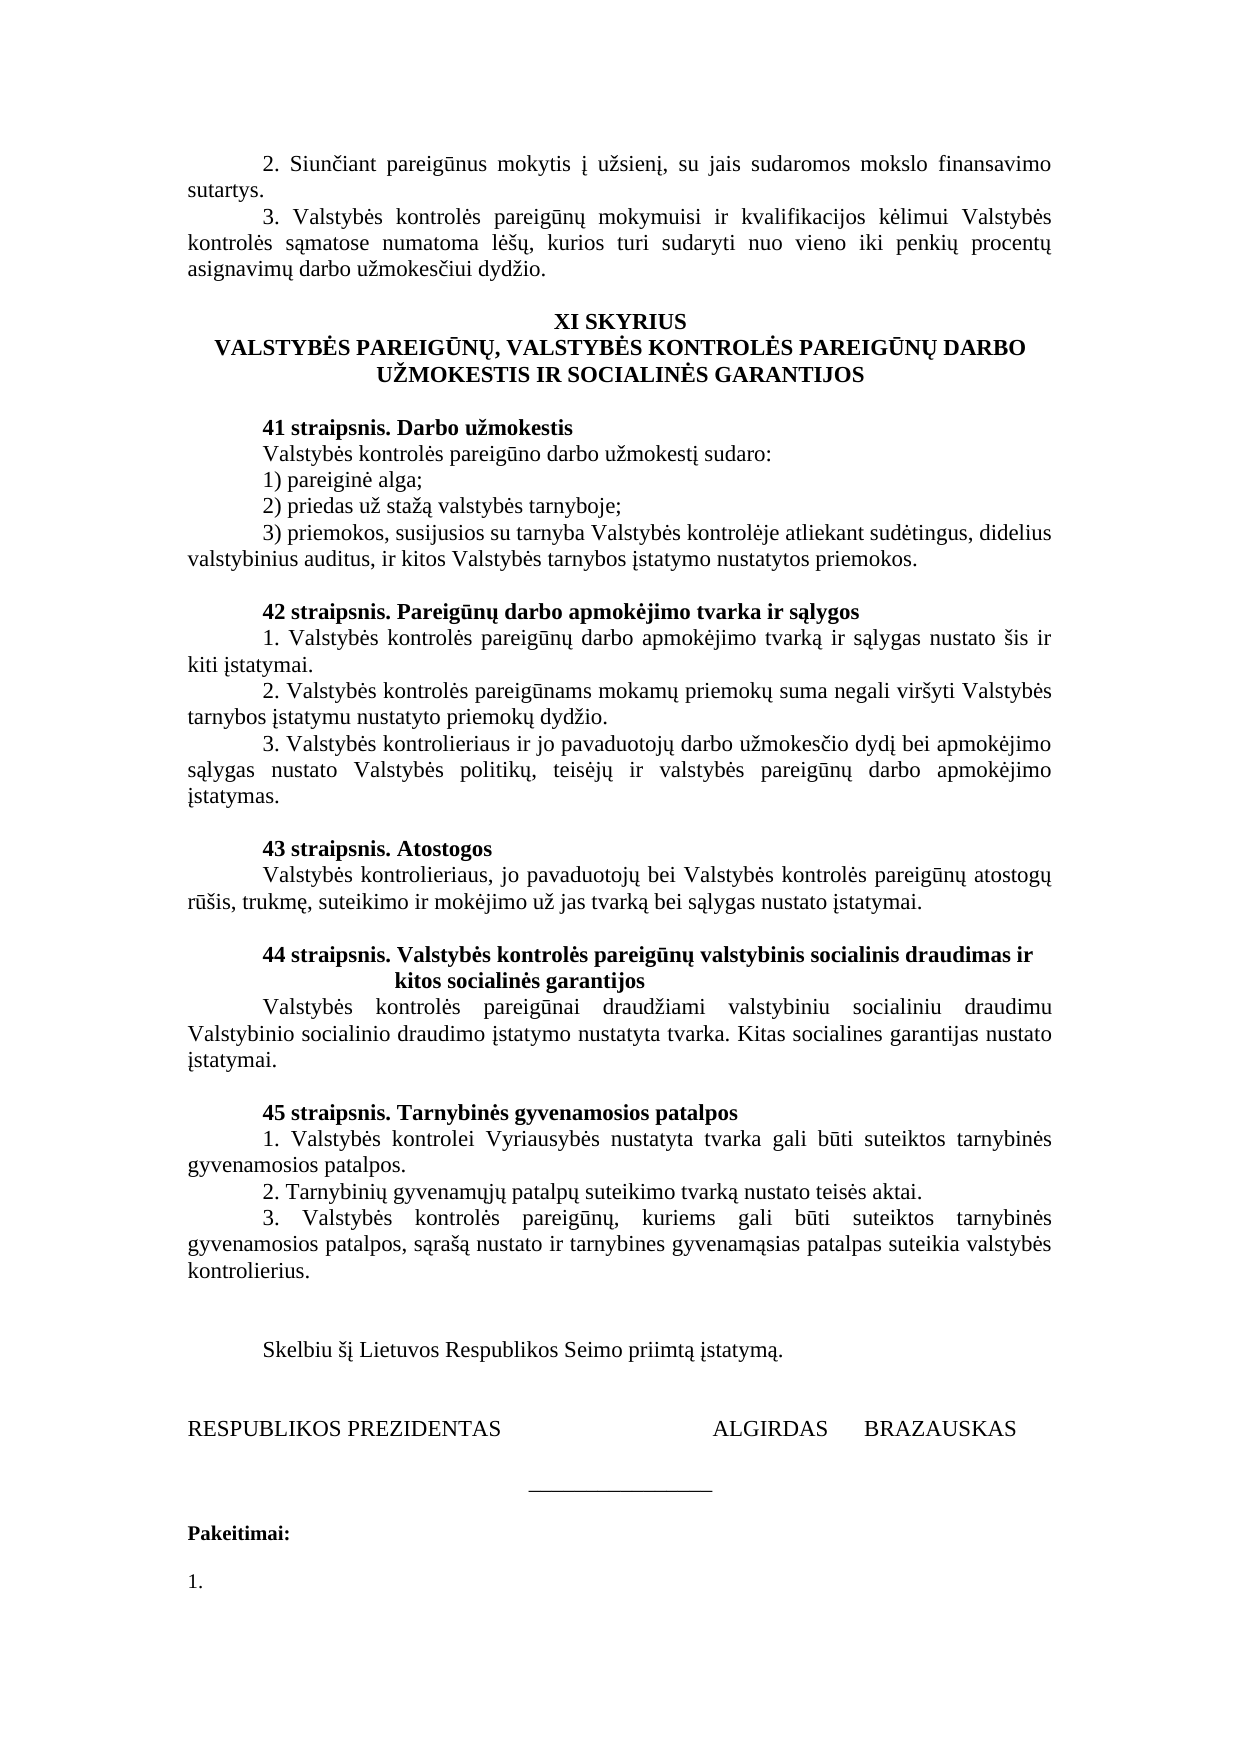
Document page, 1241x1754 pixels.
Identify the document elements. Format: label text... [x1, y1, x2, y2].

text 44 straipsnis. Valstybės kontrolės pareigūnų valstybinis socialinis draudimas ir [262, 941, 1053, 967]
text 2) priedas už stažą valstybės tarnyboje; [187, 493, 1053, 519]
text Valstybės kontrolės pareigūnai draudžiami valstybiniu socialiniu draudimu Valstybinio socialinio draudimo įstatymo nustatyta tvarka. Kitas socialines garantijas nustato įstatymai. [187, 993, 1053, 1072]
text 2. Tarnybinių gyvenamųjų patalpų suteikimo tvarką nustato teisės aktai. [187, 1178, 1053, 1204]
text Valstybės kontrolės pareigūno darbo užmokestį sudaro: [187, 440, 1053, 466]
text 3. Valstybės kontrolės pareigūnų mokymuisi ir kvalifikacijos kėlimui Valstybės kontrolės sąmatose numatoma lėšų, kurios turi sudaryti nuo vieno iki penkių procentų asignavimų darbo užmokesčiui dydžio. [187, 203, 1053, 282]
text 1) pareiginė alga; [187, 466, 1053, 493]
text Skelbiu šį Lietuvos Respublikos Seimo priimtą įstatymą. [187, 1336, 1053, 1362]
text 2. Siunčiant pareigūnus mokytis į užsienį, su jais sudaromos mokslo finansavimo sutartys. [187, 150, 1053, 203]
text kitos socialinės garantijos [394, 967, 1053, 993]
text Valstybės kontrolieriaus, jo pavaduotojų bei Valstybės kontrolės pareigūnų atostogų rūšis, trukmę, suteikimo ir mokėjimo už jas tvarką bei sąlygas nustato įstatymai. [187, 862, 1053, 914]
text 1. Valstybės kontrolės pareigūnų darbo apmokėjimo tvarką ir sąlygas nustato šis ir kiti įstatymai. [187, 624, 1053, 677]
text 2. Valstybės kontrolės pareigūnams mokamų priemokų suma negali viršyti Valstybės tarnybos įstatymu nustatyto priemokų dydžio. [187, 677, 1053, 730]
text 3) priemokos, susijusios su tarnyba Valstybės kontrolėje atliekant sudėtingus, didelius valstybinius auditus, ir kitos Valstybės tarnybos įstatymo nustatytos priemokos. [187, 519, 1053, 572]
text 3. Valstybės kontrolės pareigūnų, kuriems gali būti suteiktos tarnybinės gyvenamosios patalpos, sąrašą nustato ir tarnybines gyvenamąsias patalpas suteikia valstybės kontrolierius. [187, 1204, 1053, 1283]
text ________________ [187, 1468, 1053, 1494]
text 1. Valstybės kontrolei Vyriausybės nustatyta tvarka gali būti suteiktos tarnybinės gyvenamosios patalpos. [187, 1125, 1053, 1178]
subtitle XI SKYRIUS [187, 308, 1053, 334]
text 45 straipsnis. Tarnybinės gyvenamosios patalpos [187, 1099, 1053, 1125]
text 1. [187, 1568, 1053, 1593]
text 41 straipsnis. Darbo užmokestis [187, 413, 1053, 440]
text 43 straipsnis. Atostogos [187, 835, 1053, 862]
text VALSTYBĖS PAREIGŪNŲ, VALSTYBĖS KONTROLĖS PAREIGŪNŲ DARBO UŽMOKESTIS IR SOCIALINĖS GARANTIJOS [187, 334, 1053, 387]
text 3. Valstybės kontrolieriaus ir jo pavaduotojų darbo užmokesčio dydį bei apmokėjimo sąlygas nustato Valstybės politikų, teisėjų ir valstybės pareigūnų darbo apmokėjimo įstatymas. [187, 730, 1053, 809]
text 42 straipsnis. Pareigūnų darbo apmokėjimo tvarka ir sąlygos [187, 598, 1053, 624]
text Pakeitimai: [187, 1520, 1053, 1544]
text RESPUBLIKOS PREZIDENTAS ALGIRDAS BRAZAUSKAS [187, 1415, 1053, 1468]
